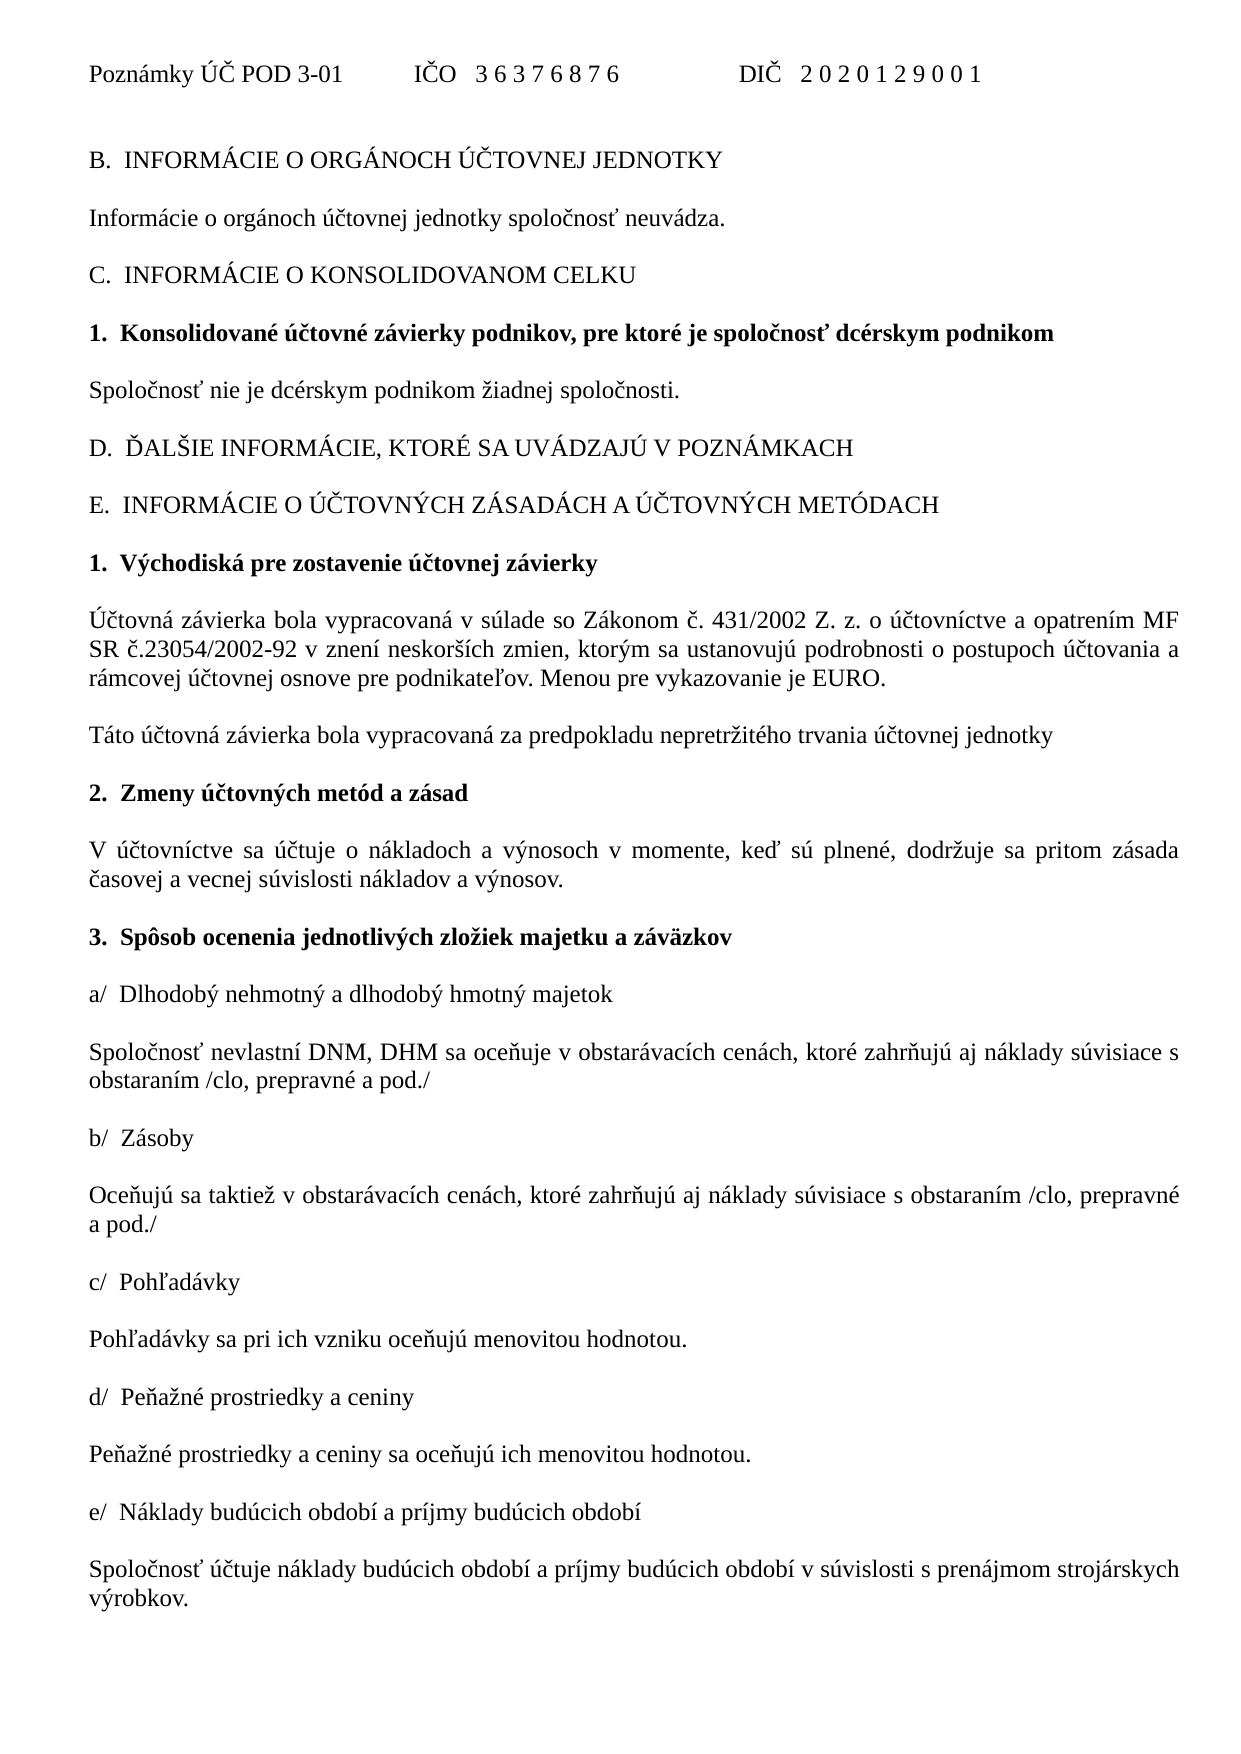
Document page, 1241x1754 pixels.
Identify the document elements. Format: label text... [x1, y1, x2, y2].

text 2. Zmeny účtovných metód a zásad [88, 778, 1181, 807]
text Účtovná závierka bola vypracovaná v súlade so Zákonom č. 431/2002 Z. z. o účtovníctve a opatrením MF SR č.23054/2002-92 v znení neskorších zmien, ktorým sa ustanovujú podrobnosti o postupoch účtovania a rámcovej účtovnej osnove pre podnikateľov. Menou pre vykazovanie je EURO. [88, 605, 1181, 692]
text Spoločnosť nevlastní DNM, DHM sa oceňuje v obstarávacích cenách, ktoré zahrňujú aj náklady súvisiace s obstaraním /clo, prepravné a pod./ [88, 1037, 1181, 1094]
text e/ Náklady budúcich období a príjmy budúcich období [88, 1497, 1181, 1525]
text Spoločnosť nie je dcérskym podnikom žiadnej spoločnosti. [88, 375, 1181, 404]
text Poznámky ÚČ POD 3-01 IČO 3 6 3 7 6 8 7 6 DIČ 2 0 2 0 1 2 9 0 0 1 [88, 59, 1181, 88]
text Informácie o orgánoch účtovnej jednotky spoločnosť neuvádza. [88, 203, 1181, 232]
text D. ĎALŠIE INFORMÁCIE, KTORÉ SA UVÁDZAJÚ V POZNÁMKACH [88, 433, 1181, 462]
text Spoločnosť účtuje náklady budúcich období a príjmy budúcich období v súvislosti s prenájmom strojárskych výrobkov. [88, 1554, 1181, 1612]
text 1. Konsolidované účtovné závierky podnikov, pre ktoré je spoločnosť dcérskym podnikom [88, 318, 1181, 347]
text 1. Východiská pre zostavenie účtovnej závierky [88, 548, 1181, 577]
text Oceňujú sa taktiež v obstarávacích cenách, ktoré zahrňujú aj náklady súvisiace s obstaraním /clo, prepravné a pod./ [88, 1180, 1181, 1238]
text C. INFORMÁCIE O KONSOLIDOVANOM CELKU [88, 260, 1181, 289]
text a/ Dlhodobý nehmotný a dlhodobý hmotný majetok [88, 979, 1181, 1008]
text E. INFORMÁCIE O ÚČTOVNÝCH ZÁSADÁCH A ÚČTOVNÝCH METÓDACH [88, 490, 1181, 519]
text Táto účtovná závierka bola vypracovaná za predpokladu nepretržitého trvania účtovnej jednotky [88, 720, 1181, 749]
text c/ Pohľadávky [88, 1267, 1181, 1295]
text B. INFORMÁCIE O ORGÁNOCH ÚČTOVNEJ JEDNOTKY [88, 145, 1181, 174]
text V účtovníctve sa účtuje o nákladoch a výnosoch v momente, keď sú plnené, dodržuje sa pritom zásada časovej a vecnej súvislosti nákladov a výnosov. [88, 835, 1181, 893]
text d/ Peňažné prostriedky a ceniny [88, 1382, 1181, 1410]
text Pohľadávky sa pri ich vzniku oceňujú menovitou hodnotou. [88, 1324, 1181, 1353]
text Peňažné prostriedky a ceniny sa oceňujú ich menovitou hodnotou. [88, 1439, 1181, 1468]
text 3. Spôsob ocenenia jednotlivých zložiek majetku a záväzkov [88, 922, 1181, 950]
text b/ Zásoby [88, 1123, 1181, 1152]
